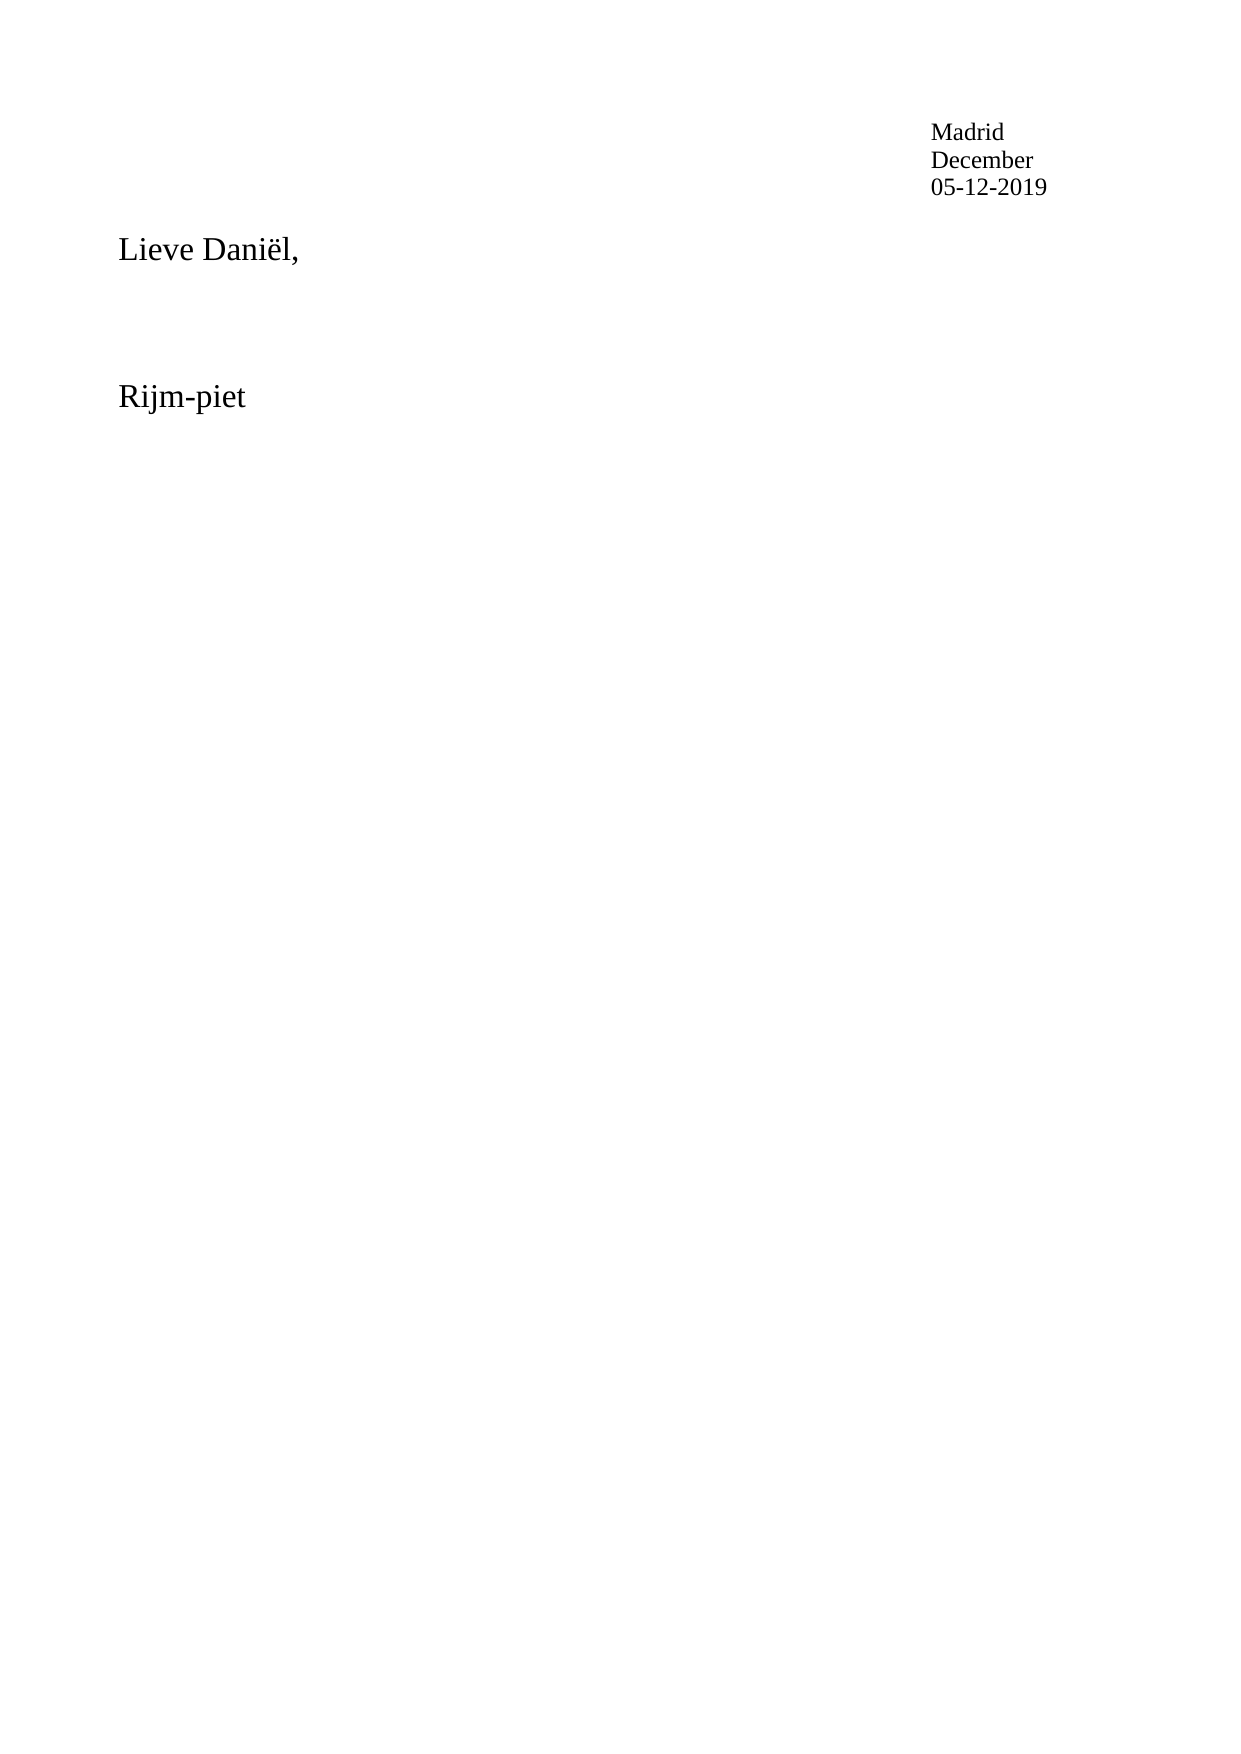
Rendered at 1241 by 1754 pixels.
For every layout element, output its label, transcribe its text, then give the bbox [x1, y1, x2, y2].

text Rijm-piet [118, 378, 1122, 415]
text Lieve Daniël, [118, 231, 1122, 268]
